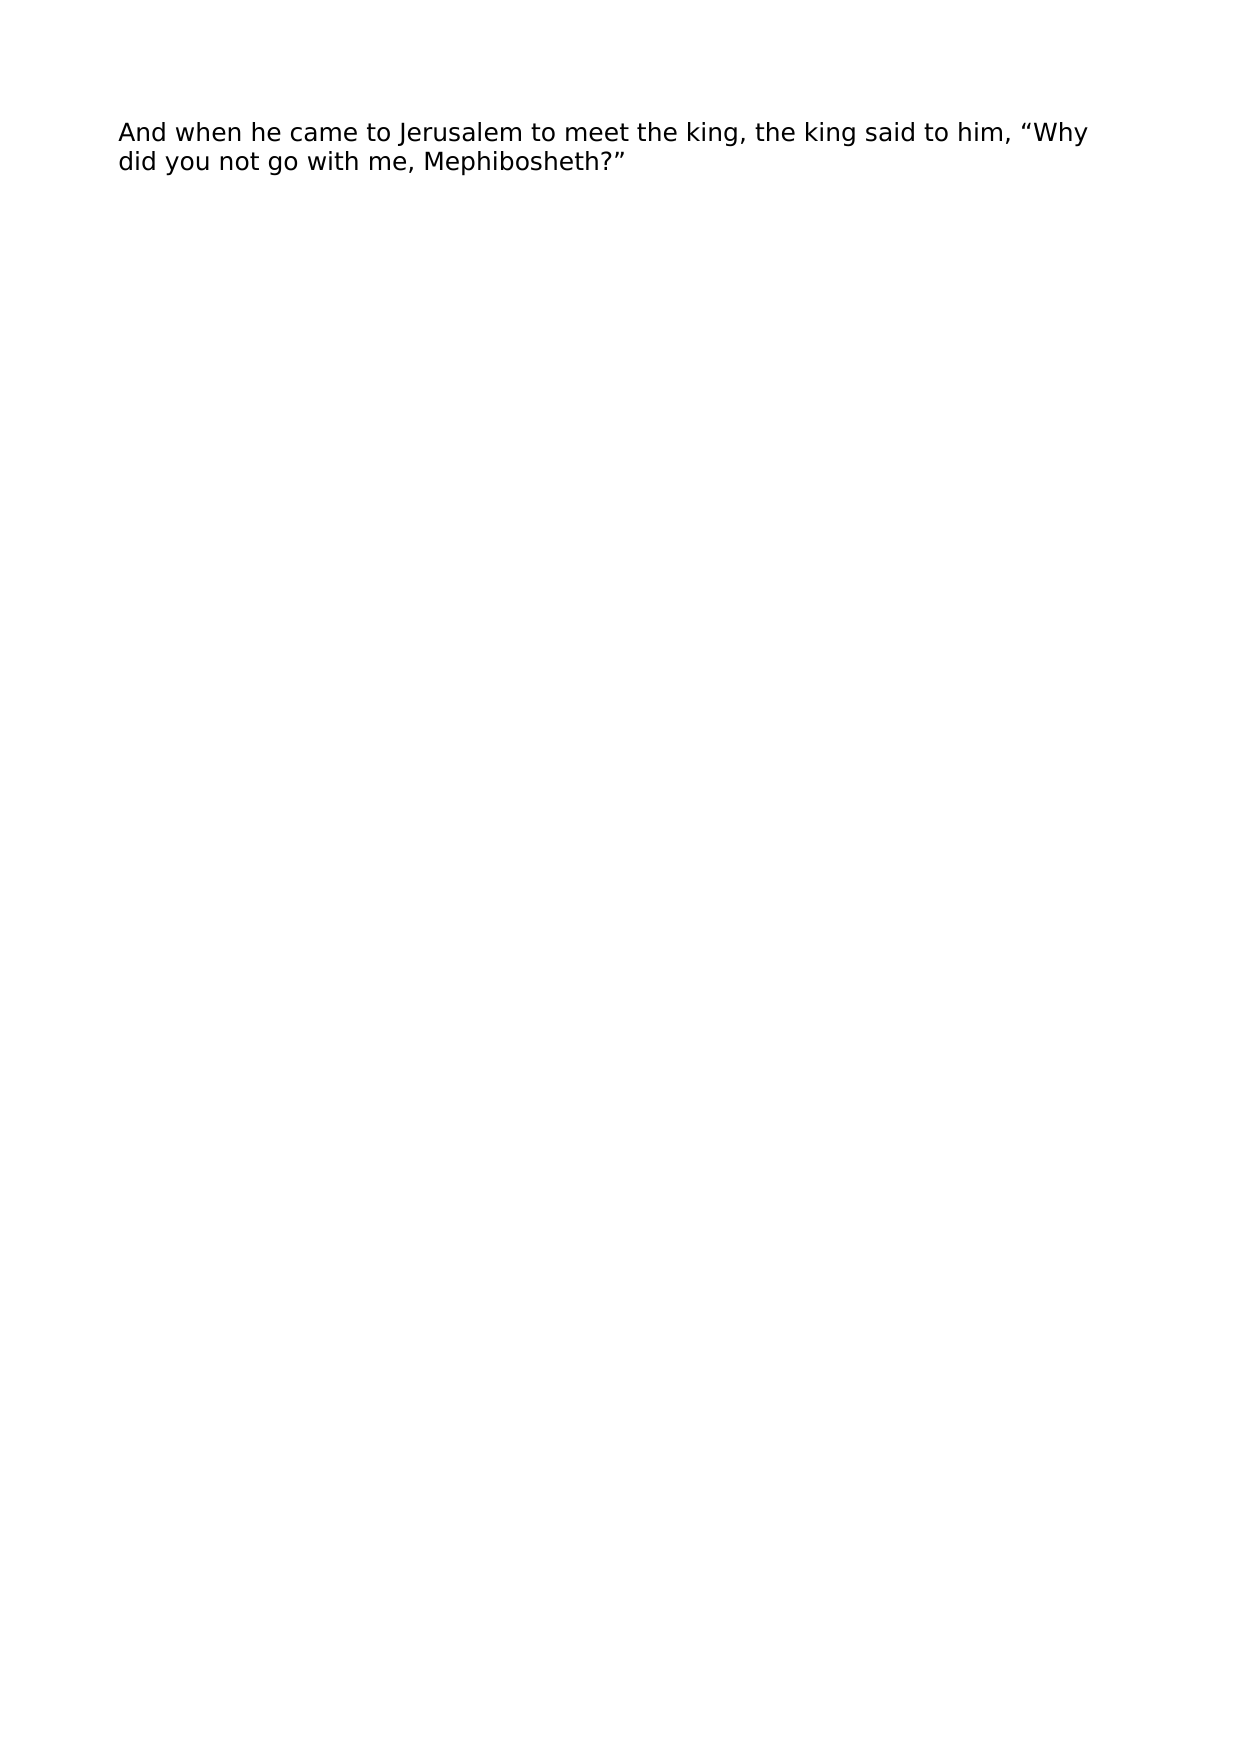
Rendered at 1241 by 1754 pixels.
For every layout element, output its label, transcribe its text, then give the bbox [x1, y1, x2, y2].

text And when he came to Jerusalem to meet the king, the king said to him, “Why did you not go with me, Mephibosheth?” [118, 118, 1122, 176]
